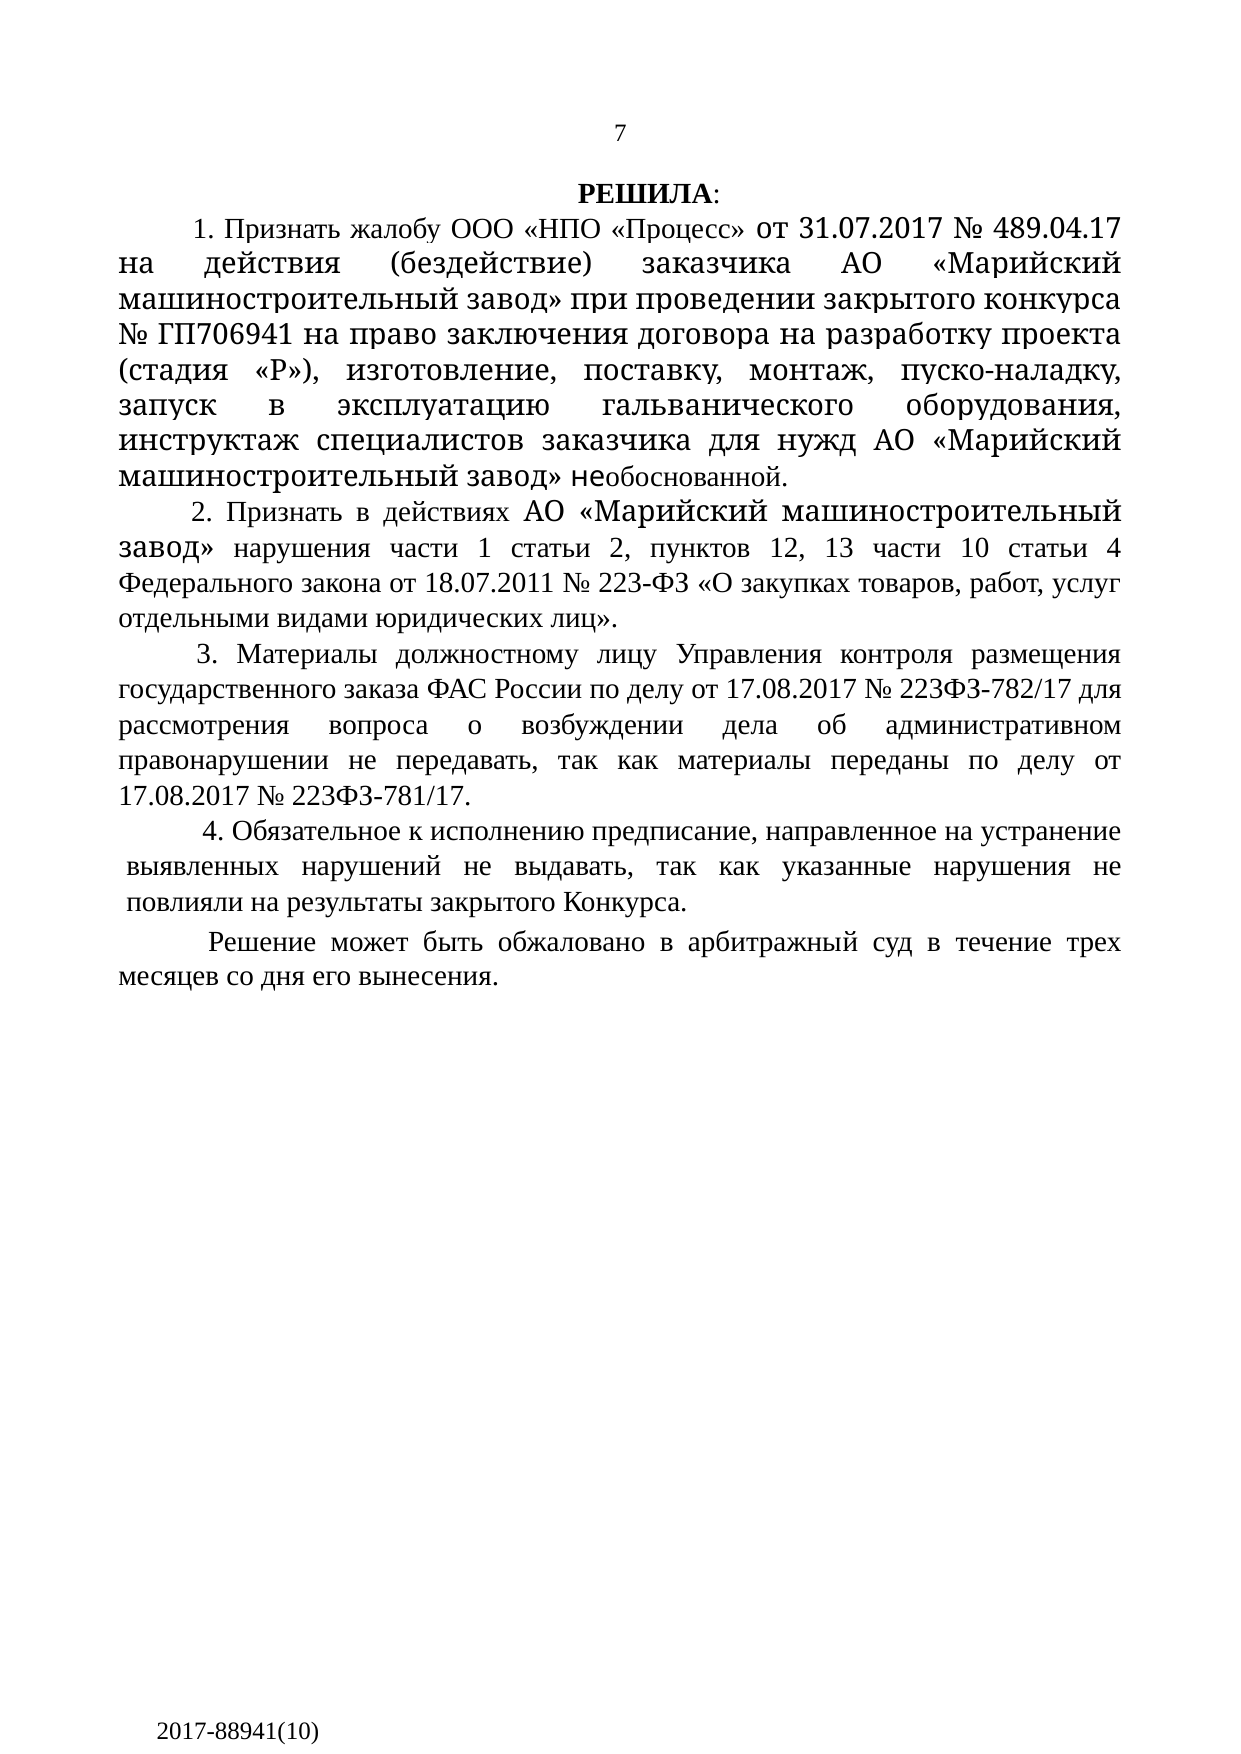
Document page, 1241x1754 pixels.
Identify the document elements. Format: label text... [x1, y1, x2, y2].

text 2. Признать в действиях АО «Марийский машиностроительный завод» нарушения части 1 статьи 2, пунктов 12, 13 части 10 статьи 4 Федерального закона от 18.07.2011 № 223-ФЗ «О закупках товаров, работ, услуг отдельными видами юридических лиц». [118, 493, 1122, 635]
text Решение может быть обжаловано в арбитражный суд в течение трех месяцев со дня его вынесения. [118, 924, 1122, 991]
text 3. Материалы должностному лицу Управления контроля размещения государственного заказа ФАС России по делу от 17.08.2017 № 223ФЗ-782/17 для рассмотрения вопроса о возбуждении дела об административном правонарушении не передавать, так как материалы переданы по делу от 17.08.2017 № 223ФЗ-781/17. [118, 635, 1122, 812]
text 1. Признать жалобу ООО «НПО «Процесс» от 31.07.2017 № 489.04.17 на действия (бездействие) заказчика АО «Марийский машиностроительный завод» при проведении закрытого конкурса № ГП706941 на право заключения договора на разработку проекта (стадия «Р»), изготовление, поставку, монтаж, пуско-наладку, запуск в эксплуатацию гальванического оборудования, инструктаж специалистов заказчика для нужд АО «Марийский машиностроительный завод» необоснованной. [118, 210, 1122, 493]
text 4. Обязательное к исполнению предписание, направленное на устранение выявленных нарушений не выдавать, так как указанные нарушения не повлияли на результаты закрытого Конкурса. [126, 812, 1122, 918]
text РЕШИЛА: [118, 176, 1122, 210]
